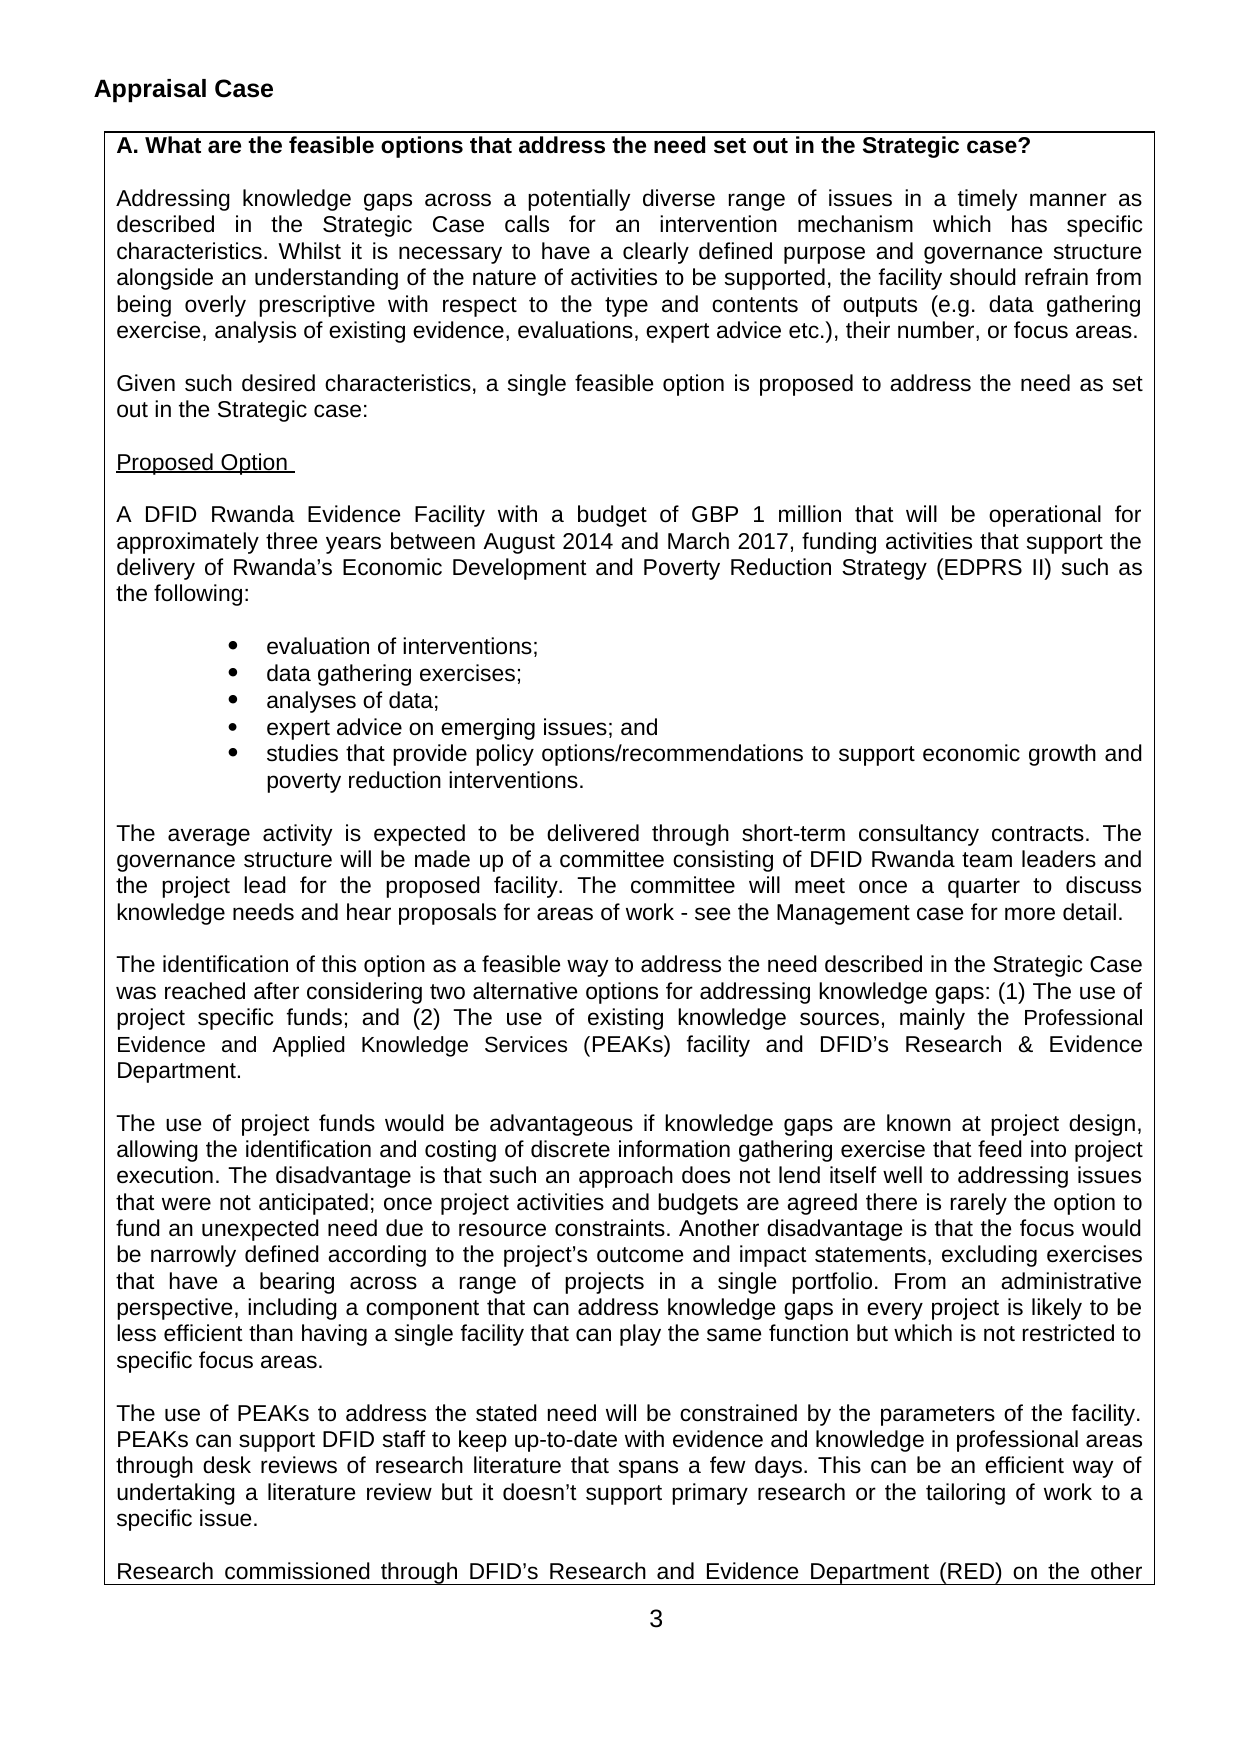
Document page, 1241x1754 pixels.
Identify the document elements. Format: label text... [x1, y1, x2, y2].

text Appraisal Case [93, 74, 1125, 103]
table_header A. What are the feasible options that address the need set out in the Strategic case? Addressing knowledge gaps across a potentially diverse range of issues in a timely manner as described in the Strategic Case calls for an intervention mechanism which has specific characteristics. Whilst it is necessary to have a clearly defined purpose and governance structure alongside an understanding of the nature of activities to be supported, the facility should refrain from being overly prescriptive with respect to the type and contents of outputs (e.g. data gathering exercise, analysis of existing evidence, evaluations, expert advice etc.), their number, or focus areas. Given such desired characteristics, a single feasible option is proposed to address the need as set out in the Strategic case: Proposed Option A DFID Rwanda Evidence Facility with a budget of GBP 1 million that will be operational for approximately three years between August 2014 and March 2017, funding activities that support the delivery of Rwanda’s Economic Development and Poverty Reduction Strategy (EDPRS II) such as the following: evaluation of interventions; data gathering exercises; analyses of data; expert advice on emerging issues; and studies that provide policy options/recommendations to support economic growth and poverty reduction interventions. The average activity is expected to be delivered through short-term consultancy contracts. The governance structure will be made up of a committee consisting of DFID Rwanda team leaders and the project lead for the proposed facility. The committee will meet once a quarter to discuss knowledge needs and hear proposals for areas of work - see the Management case for more detail. The identification of this option as a feasible way to address the need described in the Strategic Case was reached after considering two alternative options for addressing knowledge gaps: (1) The use of project specific funds; and (2) The use of existing knowledge sources, mainly the Professional Evidence and Applied Knowledge Services (PEAKs) facility and DFID’s Research & Evidence Department. The use of project funds would be advantageous if knowledge gaps are known at project design, allowing the identification and costing of discrete information gathering exercise that feed into project execution. The disadvantage is that such an approach does not lend itself well to addressing issues that were not anticipated; once project activities and budgets are agreed there is rarely the option to fund an unexpected need due to resource constraints. Another disadvantage is that the focus would be narrowly defined according to the project’s outcome and impact statements, excluding exercises that have a bearing across a range of projects in a single portfolio. From an administrative perspective, including a component that can address knowledge gaps in every project is likely to be less efficient than having a single facility that can play the same function but which is not restricted to specific focus areas. The use of PEAKs to address the stated need will be constrained by the parameters of the facility. PEAKs can support DFID staff to keep up-to-date with evidence and knowledge in professional areas through desk reviews of research literature that spans a few days. This can be an efficient way of undertaking a literature review but it doesn’t support primary research or the tailoring of work to a specific issue. Research commissioned through DFID’s Research and Evidence Department (RED) on the other [105, 133, 1154, 1584]
